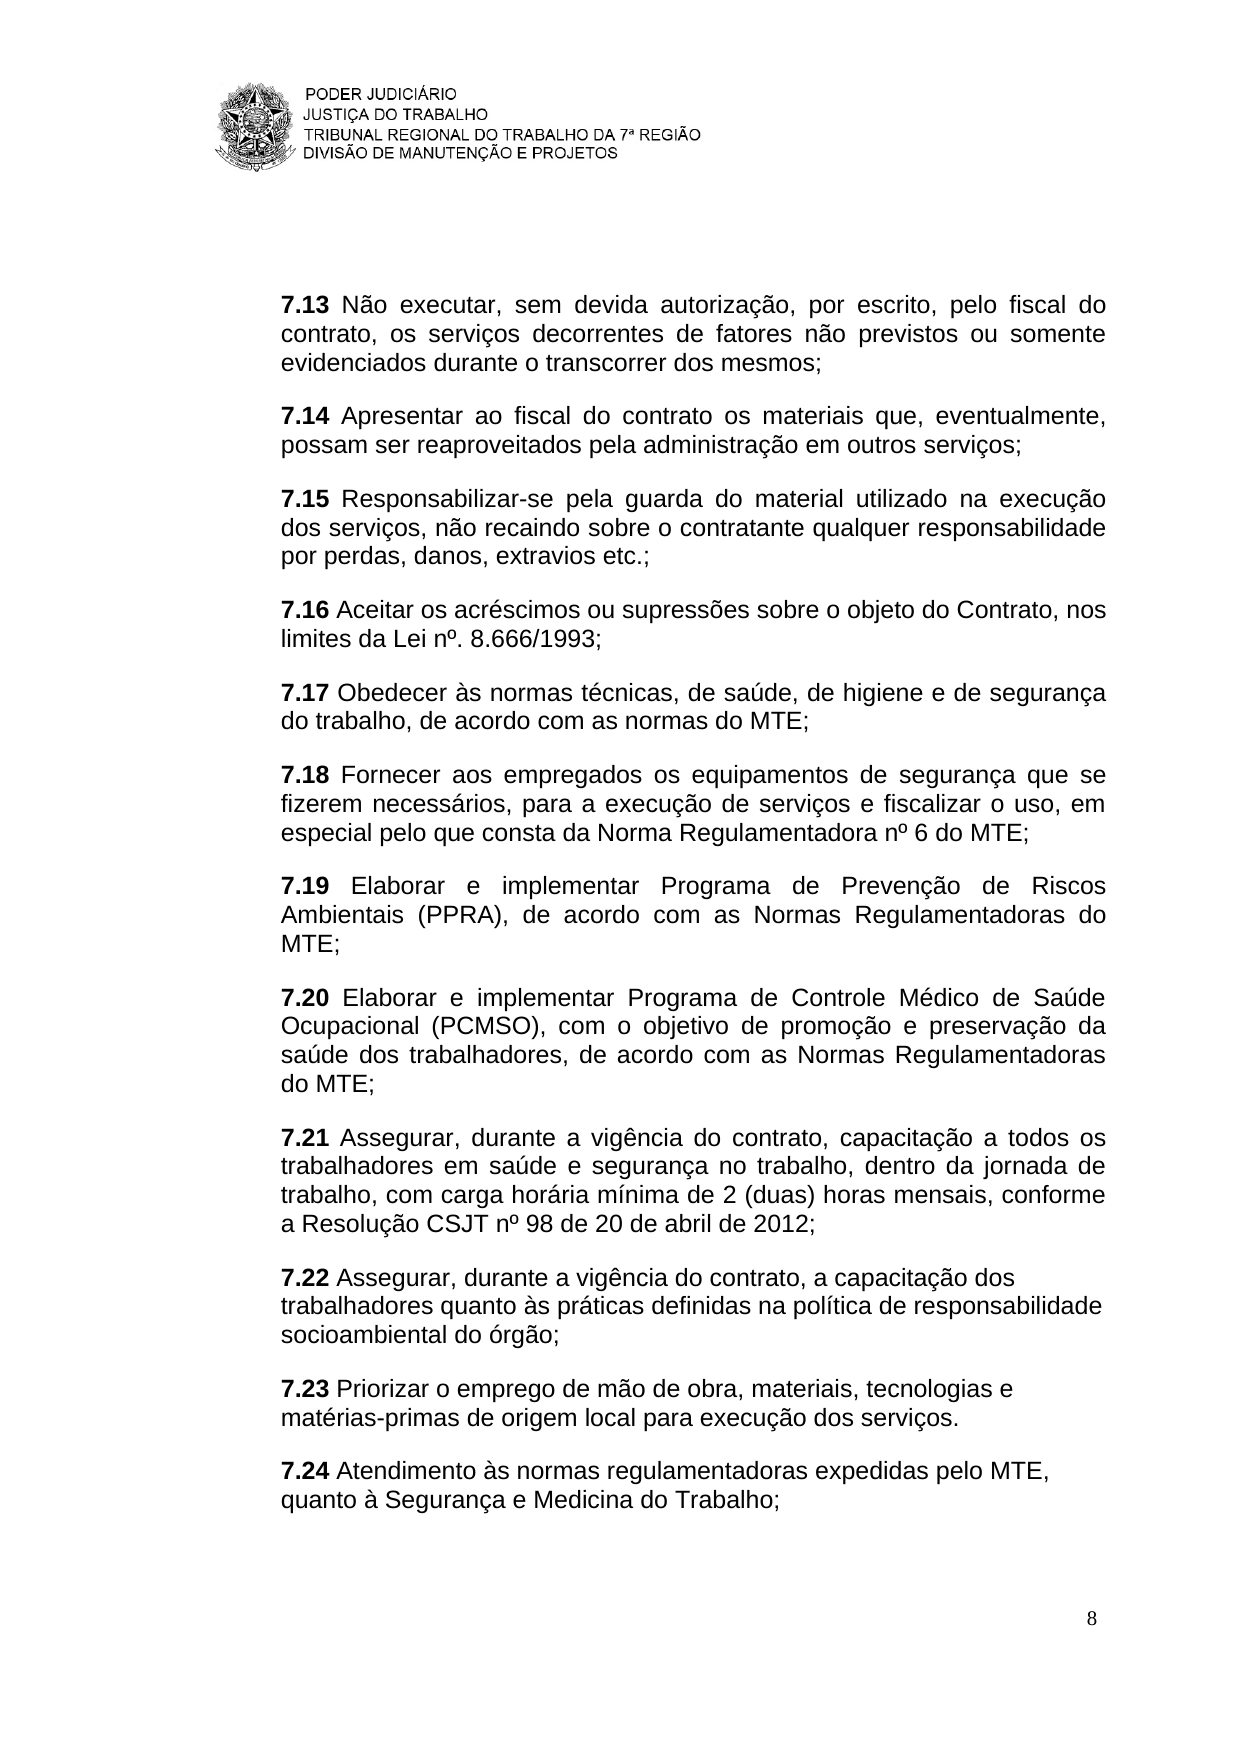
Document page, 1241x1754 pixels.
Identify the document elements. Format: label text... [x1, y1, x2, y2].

text 7.21 Assegurar, durante a vigência do contrato, capacitação a todos os trabalhadores em saúde e segurança no trabalho, dentro da jornada de trabalho, com carga horária mínima de 2 (duas) horas mensais, conforme a Resolução CSJT nº 98 de 20 de abril de 2012; [281, 1122, 1107, 1237]
text 7.17 Obedecer às normas técnicas, de saúde, de higiene e de segurança do trabalho, de acordo com as normas do MTE; [281, 677, 1107, 735]
text 7.13 Não executar, sem devida autorização, por escrito, pelo fiscal do contrato, os serviços decorrentes de fatores não previstos ou somente evidenciados durante o transcorrer dos mesmos; [281, 290, 1107, 376]
text 7.20 Elaborar e implementar Programa de Controle Médico de Saúde Ocupacional (PCMSO), com o objetivo de promoção e preservação da saúde dos trabalhadores, de acordo com as Normas Regulamentadoras do MTE; [281, 982, 1107, 1097]
text 7.19 Elaborar e implementar Programa de Prevenção de Riscos Ambientais (PPRA), de acordo com as Normas Regulamentadoras do MTE; [281, 871, 1107, 957]
text 7.14 Apresentar ao fiscal do contrato os materiais que, eventualmente, possam ser reaproveitados pela administração em outros serviços; [281, 401, 1107, 459]
text 7.23 Priorizar o emprego de mão de obra, materiais, tecnologias e matérias-primas de origem local para execução dos serviços. [281, 1374, 1107, 1431]
text 7.22 Assegurar, durante a vigência do contrato, a capacitação dos trabalhadores quanto às práticas definidas na política de responsabilidade socioambiental do órgão; [281, 1262, 1107, 1349]
text 7.16 Aceitar os acréscimos ou supressões sobre o objeto do Contrato, nos limites da Lei nº. 8.666/1993; [281, 595, 1107, 652]
text 7.18 Fornecer aos empregados os equipamentos de segurança que se fizerem necessários, para a execução de serviços e fiscalizar o uso, em especial pelo que consta da Norma Regulamentadora nº 6 do MTE; [281, 760, 1107, 846]
text 7.24 Atendimento às normas regulamentadoras expedidas pelo MTE, quanto à Segurança e Medicina do Trabalho; [281, 1456, 1107, 1514]
text 7.15 Responsabilizar-se pela guarda do material utilizado na execução dos serviços, não recaindo sobre o contratante qualquer responsabilidade por perdas, danos, extravios etc.; [281, 484, 1107, 570]
